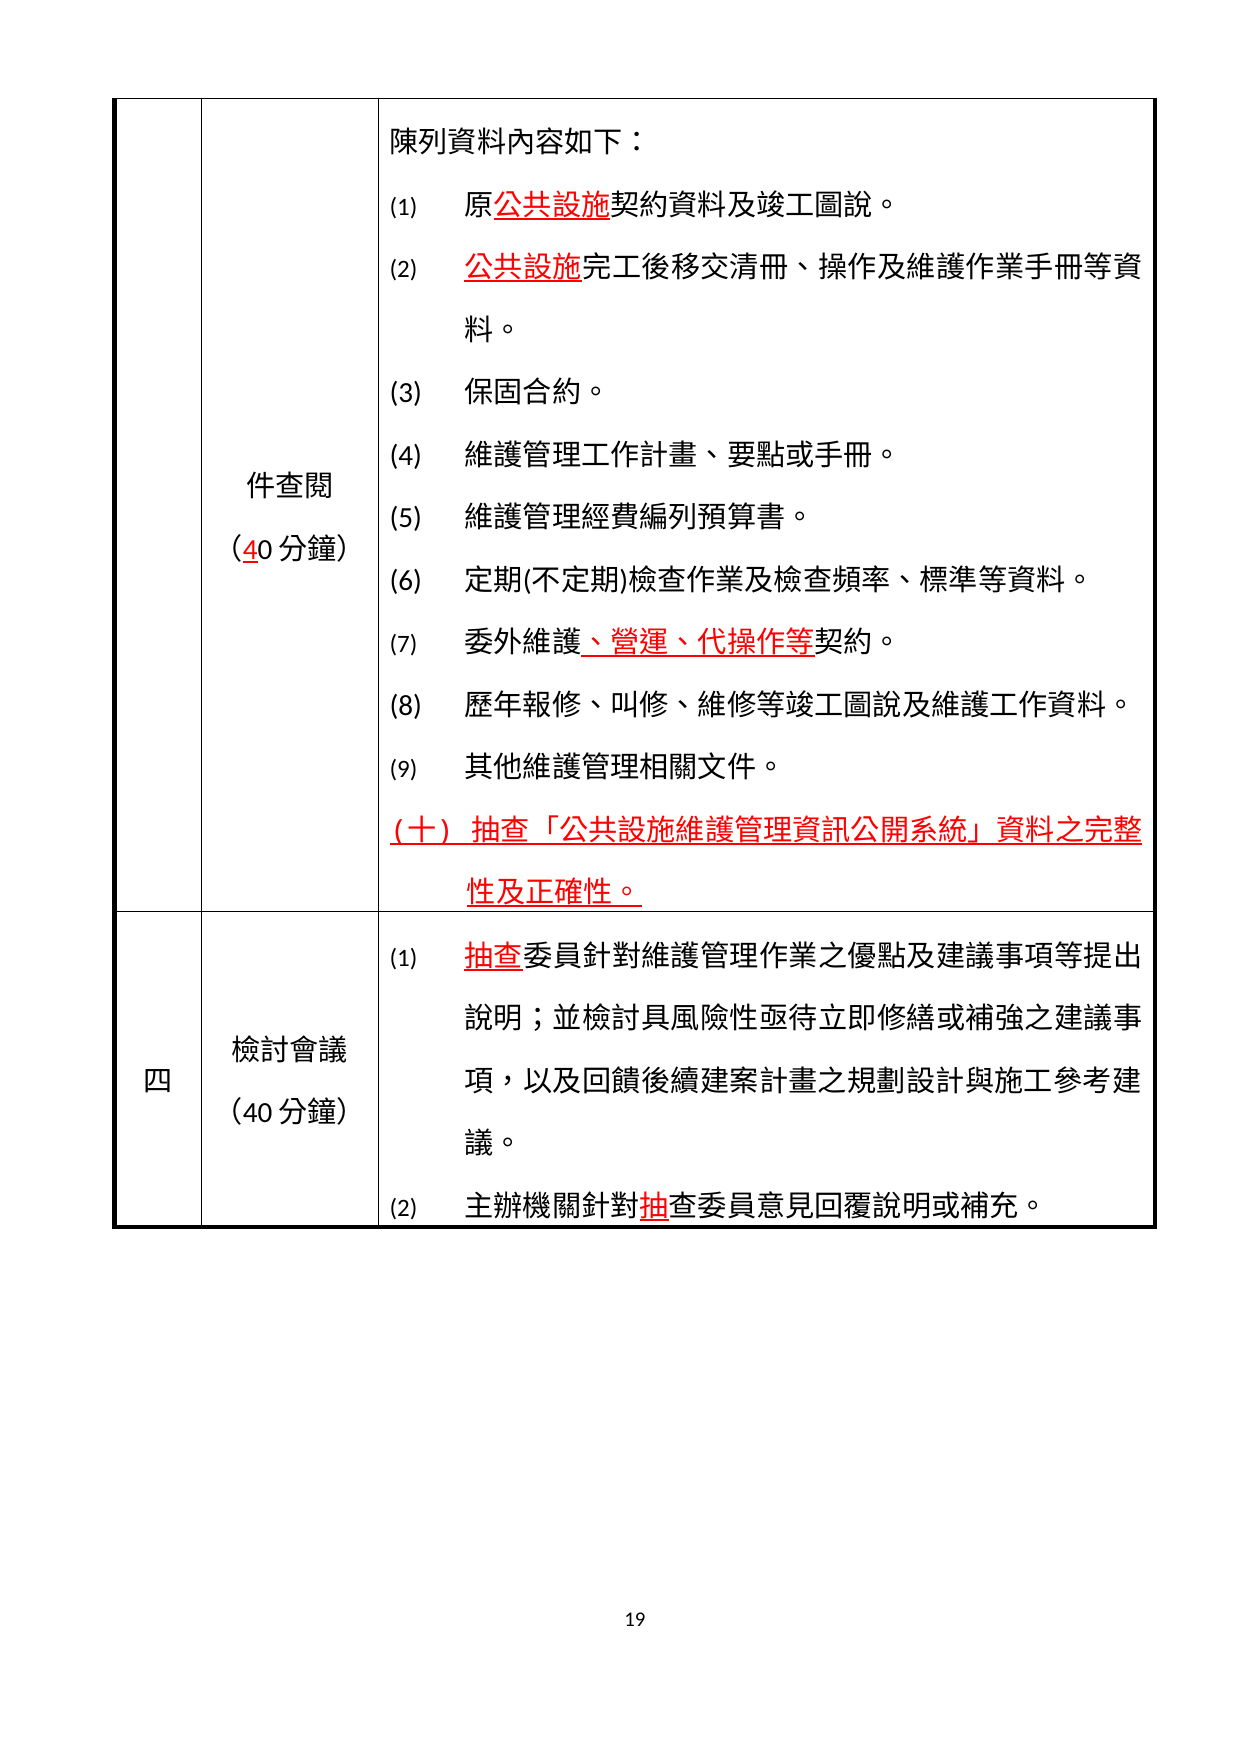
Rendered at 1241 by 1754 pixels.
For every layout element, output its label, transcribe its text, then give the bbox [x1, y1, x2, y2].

table_cell 由主辦機關於當日陳列維護管理文件，供委員現場查閱，陳列資料內容如下： 原公共設施契約資料及竣工圖說。 公共設施完工後移交清冊、操作及維護作業手冊等資料。 保固合約。 維護管理工作計畫、要點或手冊。 維護管理經費編列預算書。 定期(不定期)檢查作業及檢查頻率、標準等資料。 委外維護、營運、代操作等契約。 歷年報修、叫修、維修等竣工圖說及維護工作資料。 其他維護管理相關文件。 (十) 抽查「公共設施維護管理資訊公開系統」資料之完整性及正確性。 [379, 99, 1153, 911]
table_cell 四 [117, 912, 201, 1224]
table_cell 檢討會議 （40分鐘） [202, 912, 378, 1224]
table_cell [117, 99, 201, 911]
table_cell 件查閱 （40分鐘） [202, 99, 378, 911]
table_cell 抽查委員針對維護管理作業之優點及建議事項等提出說明；並檢討具風險性亟待立即修繕或補強之建議事項，以及回饋後續建案計畫之規劃設計與施工參考建議。 主辦機關針對抽查委員意見回覆說明或補充。 [379, 912, 1153, 1224]
